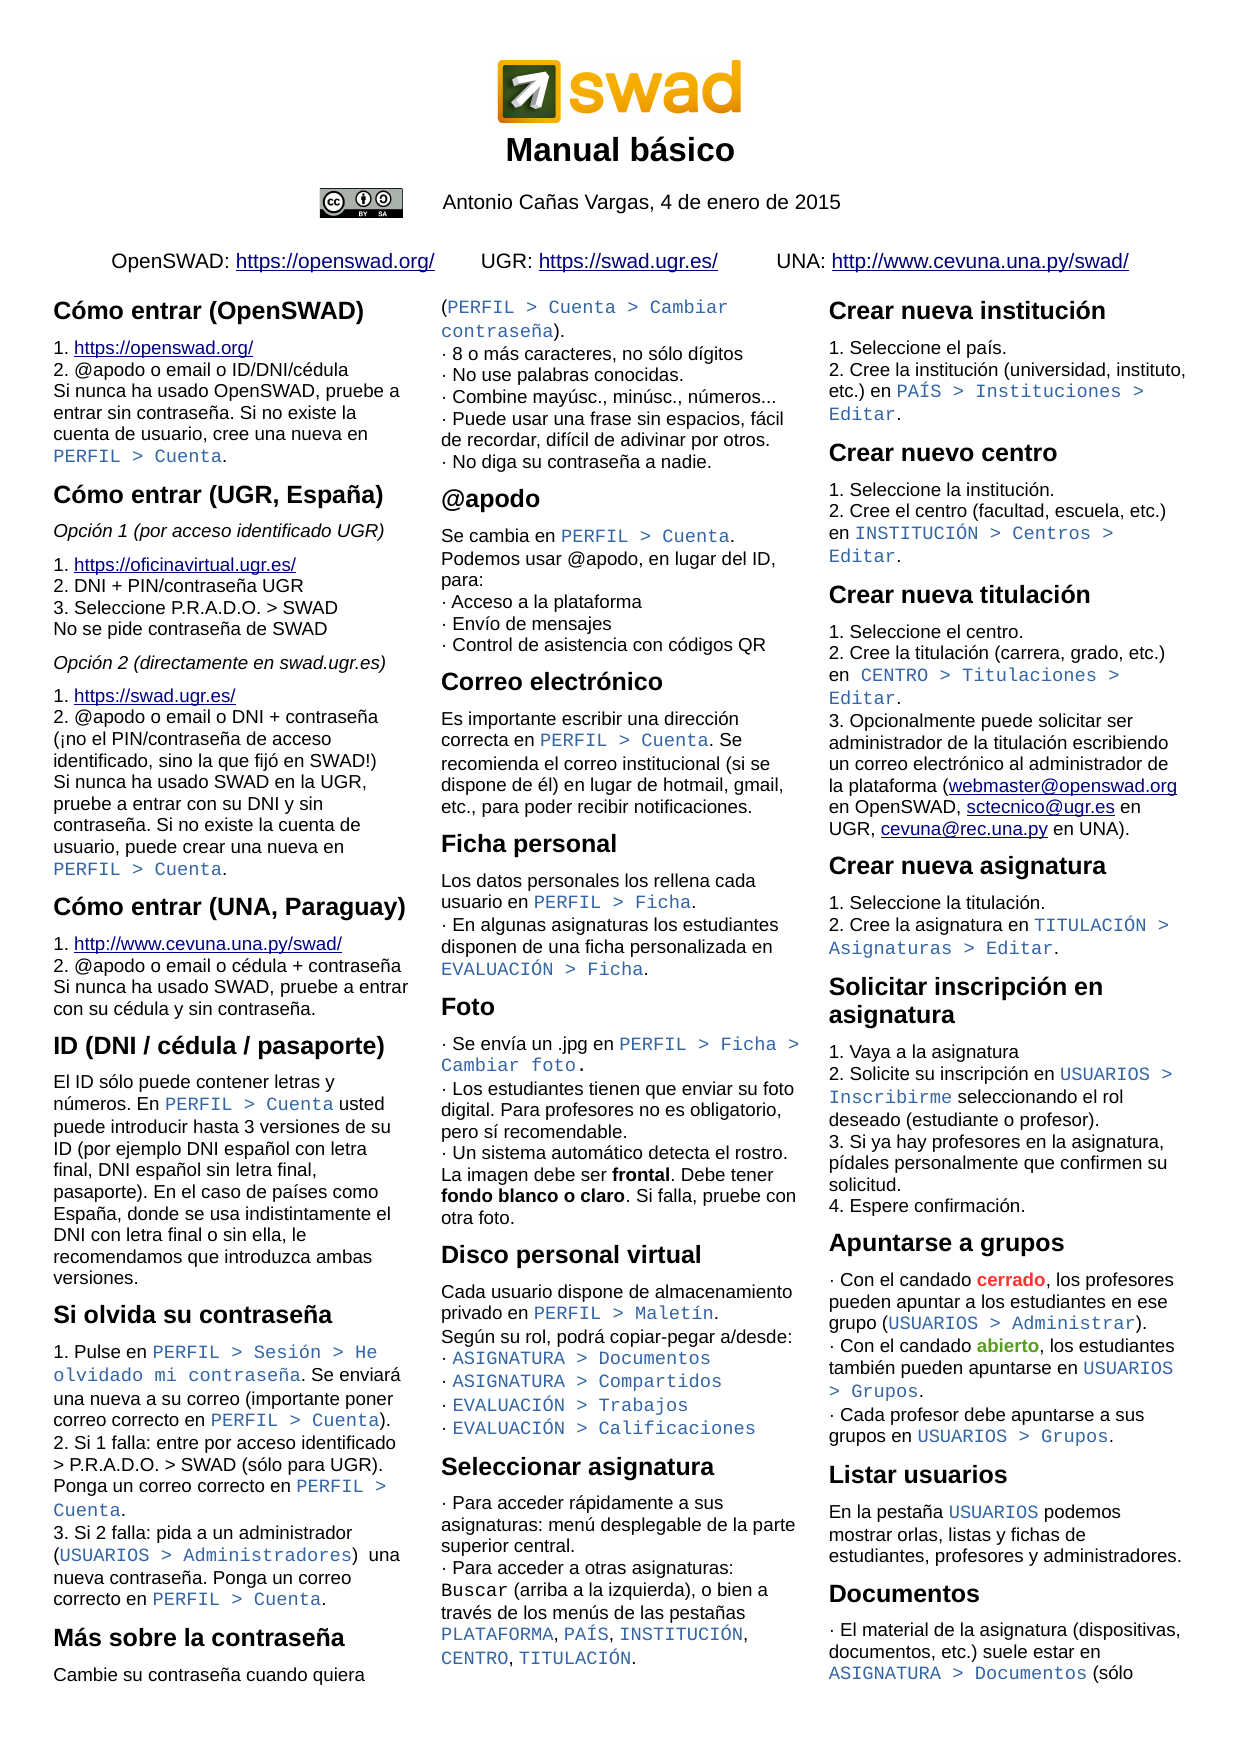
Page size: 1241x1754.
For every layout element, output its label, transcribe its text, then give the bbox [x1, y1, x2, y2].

text Cómo entrar (OpenSWAD) [53, 296, 411, 325]
text Apuntarse a grupos [828, 1228, 1187, 1257]
text 3. Si ya hay profesores en la asignatura, pídales personalmente que confirmen su solicitud. [828, 1130, 1187, 1195]
text OpenSWAD: https://openswad.org/ UGR: https://swad.ugr.es/ UNA: http://www.cevuna.una.py/swad/ [53, 249, 1187, 273]
text 2. Cree el centro (facultad, escuela, etc.) en INSTITUCIÓN > Centros > Editar. [828, 500, 1187, 568]
text Crear nueva titulación [828, 580, 1187, 609]
text El ID sólo puede contener letras y números. En PERFIL > Cuenta usted puede introducir hasta 3 versiones de su ID (por ejemplo DNI español con letra final, DNI español sin letra final, pasaporte). En el caso de países como España, donde se usa indistintamente el DNI con letra final o sin ella, le recomendamos que introduzca ambas versiones. [53, 1071, 411, 1289]
text Opción 2 (directamente en swad.ugr.es) [53, 651, 411, 673]
text Cómo entrar (UNA, Paraguay) [53, 892, 411, 921]
text Si olvida su contraseña [53, 1300, 411, 1329]
text Manual básico [53, 130, 1187, 168]
text · 8 o más caracteres, no sólo dígitos [441, 343, 799, 364]
text Según su rol, podrá copiar-pegar a/desde: [441, 1325, 799, 1347]
text · Control de asistencia con códigos QR [441, 634, 799, 655]
text · El material de la asignatura (dispositivas, documentos, etc.) suele estar en ASIGNATURA > Documentos (sólo [828, 1619, 1187, 1685]
text Es importante escribir una dirección correcta en PERFIL > Cuenta. Se recomienda el correo institucional (si se dispone de él) en lugar de hotmail, gmail, etc., para poder recibir notificaciones. [441, 708, 799, 817]
text Listar usuarios [828, 1460, 1187, 1489]
text Crear nueva asignatura [828, 851, 1187, 880]
text Más sobre la contraseña [53, 1623, 411, 1652]
text 1. http://www.cevuna.una.py/swad/ [53, 933, 411, 954]
text 2. @apodo o email o cédula + contraseña [53, 954, 411, 976]
text En la pestaña USUARIOS podemos mostrar orlas, listas y fichas de estudiantes, profesores y administradores. [828, 1500, 1187, 1567]
text 2. Si 1 falla: entre por acceso identificado > P.R.A.D.O. > SWAD (sólo para UGR). Ponga un correo correcto en PERFIL > Cuenta. [53, 1432, 411, 1522]
text · Con el candado cerrado, los profesores pueden apuntar a los estudiantes en ese grupo (USUARIOS > Administrar). [828, 1269, 1187, 1335]
text · ASIGNATURA > Compartidos [441, 1370, 799, 1393]
text · Para acceder rápidamente a sus asignaturas: menú desplegable de la parte superior central. [441, 1492, 799, 1557]
text · ASIGNATURA > Documentos [441, 1347, 799, 1370]
text No se pide contraseña de SWAD [53, 618, 411, 640]
text Los datos personales los rellena cada usuario en PERFIL > Ficha. [441, 869, 799, 914]
text Cómo entrar (UGR, España) [53, 479, 411, 508]
text Documentos [828, 1578, 1187, 1607]
text · Cada profesor debe apuntarse a sus grupos en USUARIOS > Grupos. [828, 1403, 1187, 1448]
text 2. Cree la institución (universidad, instituto, etc.) en PAÍS > Instituciones > Editar. [828, 358, 1187, 426]
text 1. Pulse en PERFIL > Sesión > He olvidado mi contraseña. Se enviará una nueva a su correo (importante poner correo correcto en PERFIL > Cuenta). [53, 1341, 411, 1432]
text · No diga su contraseña a nadie. [441, 451, 799, 472]
text 3. Opcionalmente puede solicitar ser administrador de la titulación escribiendo un correo electrónico al administrador de la plataforma (webmaster@openswad.org en OpenSWAD, sctecnico@ugr.es en UGR, cevuna@rec.una.py en UNA). [828, 710, 1187, 839]
text Solicitar inscripción en asignatura [828, 972, 1187, 1029]
text 2. Cree la asignatura en TITULACIÓN > Asignaturas > Editar. [828, 913, 1187, 960]
text 2. Solicite su inscripción en USUARIOS > Inscribirme seleccionando el rol deseado (estudiante o profesor). [828, 1062, 1187, 1130]
text · EVALUACIÓN > Calificaciones [441, 1417, 799, 1440]
text 4. Espere confirmación. [828, 1195, 1187, 1217]
text Si nunca ha usado SWAD, pruebe a entrar con su cédula y sin contraseña. [53, 976, 411, 1019]
picture [486, 53, 755, 130]
text · Para acceder a otras asignaturas: Buscar (arriba a la izquierda), o bien a través de los menús de las pestañas PLATAFORMA, PAÍS, INSTITUCIÓN, CENTRO, TITULACIÓN. [441, 1557, 799, 1670]
text Foto [441, 992, 799, 1021]
text 2. DNI + PIN/contraseña UGR [53, 575, 411, 597]
text 1. Seleccione la titulación. [828, 892, 1187, 913]
text 1. https://oficinavirtual.ugr.es/ [53, 553, 411, 575]
text · Los estudiantes tienen que enviar su foto digital. Para profesores no es obligatorio, pero sí recomendable. [441, 1077, 799, 1142]
text Se cambia en PERFIL > Cuenta. Podemos usar @apodo, en lugar del ID, para: [441, 524, 799, 591]
text 1. https://openswad.org/ [53, 337, 411, 358]
text Cambie su contraseña cuando quiera [53, 1664, 411, 1685]
text Opción 1 (por acceso identificado UGR) [53, 520, 411, 542]
text 1. Seleccione la institución. [828, 479, 1187, 500]
text Cada usuario dispone de almacenamiento privado en PERFIL > Maletín. [441, 1281, 799, 1325]
text Si nunca ha usado SWAD en la UGR, pruebe a entrar con su DNI y sin contraseña. Si no existe la cuenta de usuario, puede crear una nueva en PERFIL > Cuenta. [53, 771, 411, 881]
text Disco personal virtual [441, 1240, 799, 1269]
text · Se envía un .jpg en PERFIL > Ficha > Cambiar foto. [441, 1033, 799, 1077]
text Crear nuevo centro [828, 438, 1187, 467]
text · No use palabras conocidas. [441, 364, 799, 386]
text 1. Vaya a la asignatura [828, 1041, 1187, 1062]
text · Puede usar una frase sin espacios, fácil de recordar, difícil de adivinar por otros. [441, 407, 799, 451]
text Crear nueva institución [828, 296, 1187, 325]
text (PERFIL > Cuenta > Cambiar contraseña). [441, 296, 799, 343]
text · Acceso a la plataforma [441, 591, 799, 612]
text 2. @apodo o email o DNI + contraseña (¡no el PIN/contraseña de acceso identificado, sino la que fijó en SWAD!) [53, 706, 411, 771]
text 3. Si 2 falla: pida a un administrador (USUARIOS > Administradores) una nueva contraseña. Ponga un correo correcto en PERFIL > Cuenta. [53, 1522, 411, 1611]
text · En algunas asignaturas los estudiantes disponen de una ficha personalizada en EVALUACIÓN > Ficha. [441, 914, 799, 981]
text Correo electrónico [441, 667, 799, 696]
text 2. Cree la titulación (carrera, grado, etc.) en CENTRO > Titulaciones > Editar. [828, 642, 1187, 710]
text · EVALUACIÓN > Trabajos [441, 1393, 799, 1417]
text 2. @apodo o email o ID/DNI/cédula [53, 358, 411, 380]
text · Combine mayúsc., minúsc., números... [441, 386, 799, 407]
picture [319, 188, 403, 218]
text [53, 190, 319, 214]
text 1. https://swad.ugr.es/ [53, 685, 411, 706]
text · Envío de mensajes [441, 612, 799, 634]
text @apodo [441, 484, 799, 513]
text 3. Seleccione P.R.A.D.O. > SWAD [53, 597, 411, 618]
text 1. Seleccione el país. [828, 337, 1187, 358]
text Si nunca ha usado OpenSWAD, pruebe a entrar sin contraseña. Si no existe la cuenta de usuario, cree una nueva en PERFIL > Cuenta. [53, 380, 411, 468]
text ID (DNI / cédula / pasaporte) [53, 1031, 411, 1059]
text · Un sistema automático detecta el rostro. La imagen debe ser frontal. Debe tener fondo blanco o claro. Si falla, pruebe con otra foto. [441, 1142, 799, 1228]
text Antonio Cañas Vargas, 4 de enero de 2015 [403, 190, 1187, 214]
text Seleccionar asignatura [441, 1452, 799, 1480]
text · Con el candado abierto, los estudiantes también pueden apuntarse en USUARIOS > Grupos. [828, 1335, 1187, 1403]
text 1. Seleccione el centro. [828, 621, 1187, 642]
text Ficha personal [441, 829, 799, 858]
